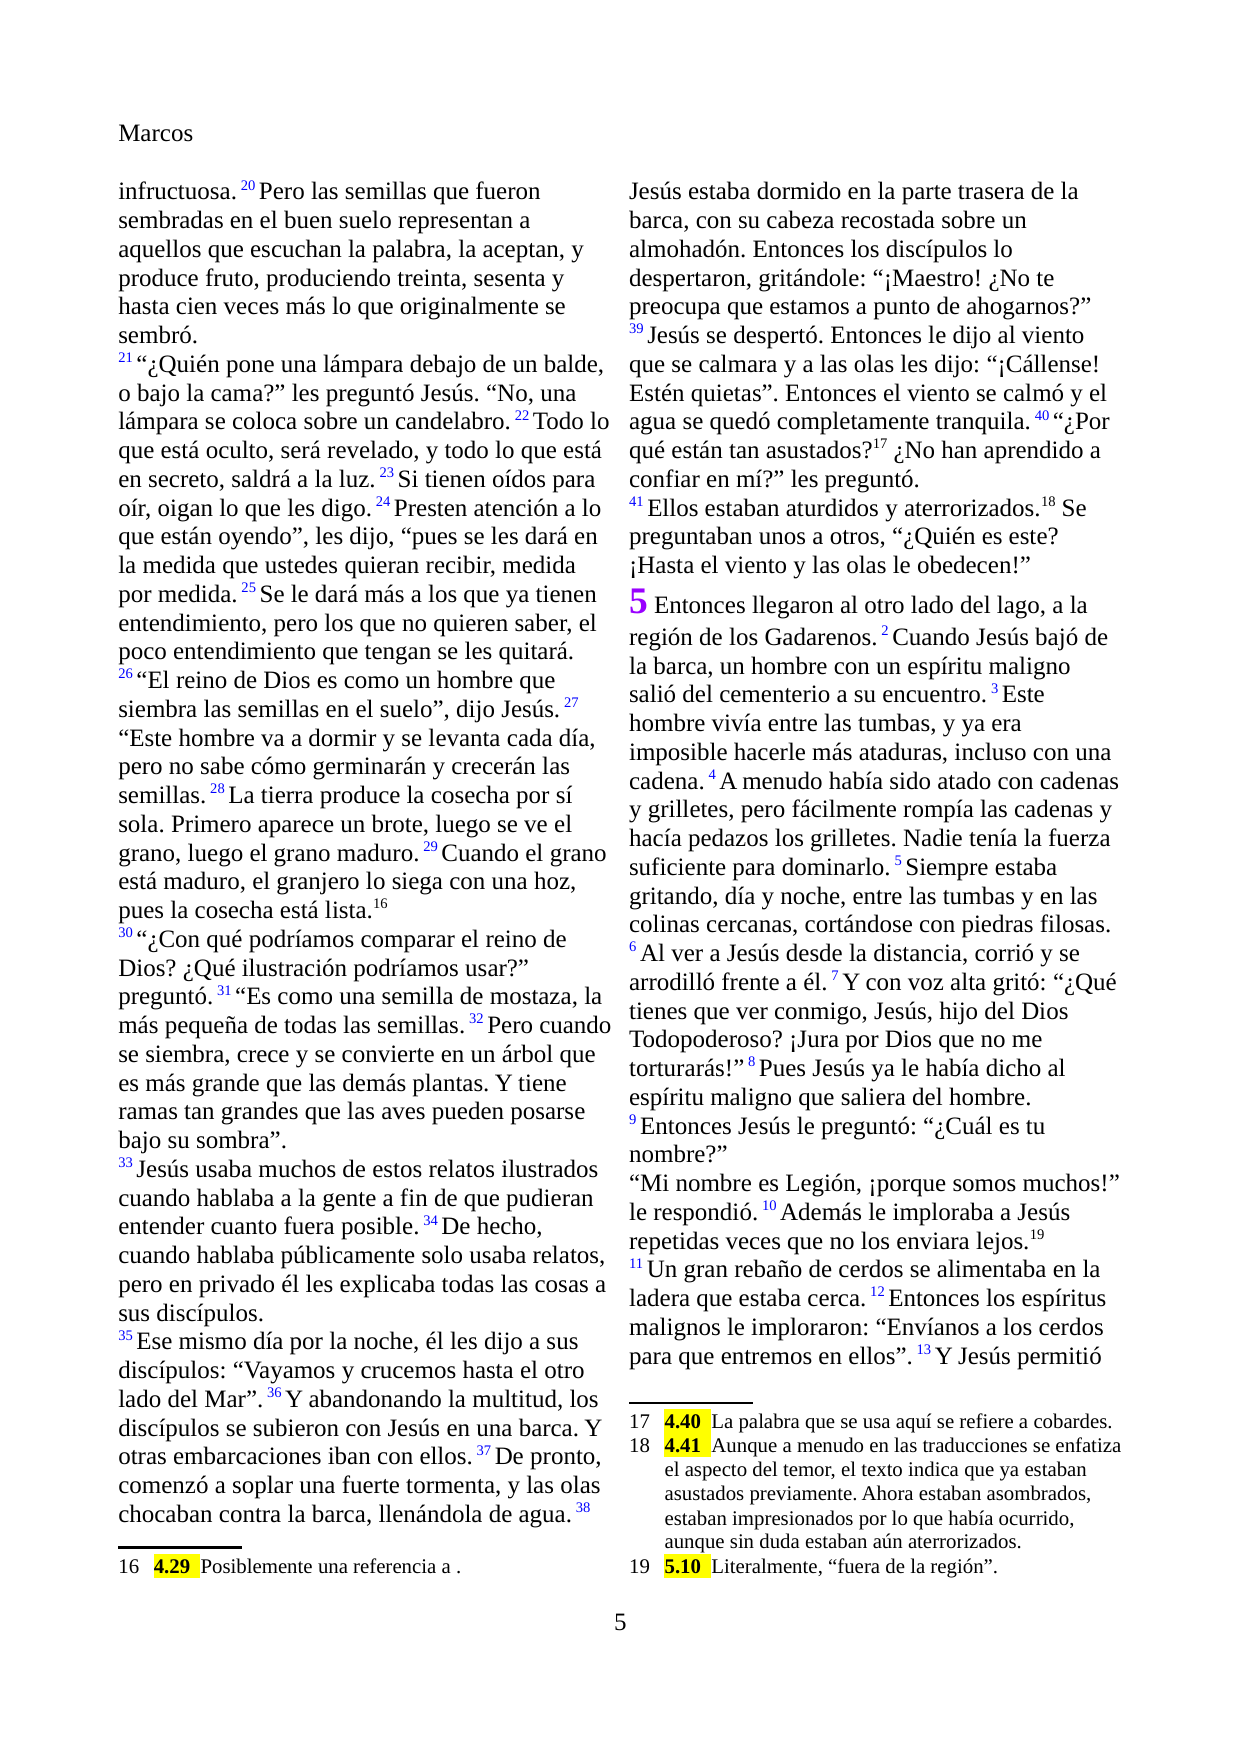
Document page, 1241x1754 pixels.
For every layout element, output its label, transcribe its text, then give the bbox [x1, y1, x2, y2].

text 4.29 Posiblemente una referencia a . [118, 1553, 611, 1578]
text 21 “¿Quién pone una lámpara debajo de un balde, o bajo la cama?” les preguntó Jesús. “No, una lámpara se coloca sobre un candelabro. 22 Todo lo que está oculto, será revelado, y todo lo que está en secreto, saldrá a la luz. 23 Si tienen oídos para oír, oigan lo que les digo. 24 Presten atención a lo que están oyendo”, les dijo, “pues se les dará en la medida que ustedes quieran recibir, medida por medida. 25 Se le dará más a los que ya tienen entendimiento, pero los que no quieren saber, el poco entendimiento que tengan se les quitará. [118, 349, 611, 665]
text 9 Entonces Jesús le preguntó: “¿Cuál es tu nombre?” [629, 1111, 1122, 1168]
text 41 Ellos estaban aturdidos y aterrorizados. Se preguntaban unos a otros, “¿Quién es este? ¡Hasta el viento y las olas le obedecen!” [629, 493, 1122, 579]
text 26 “El reino de Dios es como un hombre que siembra las semillas en el suelo”, dijo Jesús. 27 “Este hombre va a dormir y se levanta cada día, pero no sabe cómo germinarán y crecerán las semillas. 28 La tierra produce la cosecha por sí sola. Primero aparece un brote, luego se ve el grano, luego el grano maduro. 29 Cuando el grano está maduro, el granjero lo siega con una hoz, pues la cosecha está lista. [118, 665, 611, 924]
text 33 Jesús usaba muchos de estos relatos ilustrados cuando hablaba a la gente a fin de que pudieran entender cuanto fuera posible. 34 De hecho, cuando hablaba públicamente solo usaba relatos, pero en privado él les explicaba todas las cosas a sus discípulos. [118, 1154, 611, 1326]
text 4.40 La palabra que se usa aquí se refiere a cobardes. [711, 1409, 1122, 1433]
text 39 Jesús se despertó. Entonces le dijo al viento que se calmara y a las olas les dijo: “¡Cállense! Estén quietas”. Entonces el viento se calmó y el agua se quedó completamente tranquila. 40 “¿Por qué están tan asustados? ¿No han aprendido a confiar en mí?” les preguntó. [629, 320, 1122, 493]
text 30 “¿Con qué podríamos comparar el reino de Dios? ¿Qué ilustración podríamos usar?” preguntó. 31 “Es como una semilla de mostaza, la más pequeña de todas las semillas. 32 Pero cuando se siembra, crece y se convierte en un árbol que es más grande que las demás plantas. Y tiene ramas tan grandes que las aves pueden posarse bajo su sombra”. [118, 924, 611, 1154]
text Jesús estaba dormido en la parte trasera de la barca, con su cabeza recostada sobre un almohadón. Entonces los discípulos lo despertaron, gritándole: “¡Maestro! ¿No te preocupa que estamos a punto de ahogarnos?” [629, 176, 1122, 320]
text infructuosa. 20 Pero las semillas que fueron sembradas en el buen suelo representan a aquellos que escuchan la palabra, la aceptan, y produce fruto, produciendo treinta, sesenta y hasta cien veces más lo que originalmente se sembró. [118, 176, 611, 349]
text 5 Entonces llegaron al otro lado del lago, a la región de los Gadarenos. 2 Cuando Jesús bajó de la barca, un hombre con un espíritu maligno salió del cementerio a su encuentro. 3 Este hombre vivía entre las tumbas, y ya era imposible hacerle más ataduras, incluso con una cadena. 4 A menudo había sido atado con cadenas y grilletes, pero fácilmente rompía las cadenas y hacía pedazos los grilletes. Nadie tenía la fuerza suficiente para dominarlo. 5 Siempre estaba gritando, día y noche, entre las tumbas y en las colinas cercanas, cortándose con piedras filosas. [629, 579, 1122, 938]
text 4.41 Aunque a menudo en las traducciones se enfatiza el aspecto del temor, el texto indica que ya estaban asustados previamente. Ahora estaban asombrados, estaban impresionados por lo que había ocurrido, aunque sin duda estaban aún aterrorizados. [629, 1433, 1122, 1553]
text 35 Ese mismo día por la noche, él les dijo a sus discípulos: “Vayamos y crucemos hasta el otro lado del Mar”. 36 Y abandonando la multitud, los discípulos se subieron con Jesús en una barca. Y otras embarcaciones iban con ellos. 37 De pronto, comenzó a soplar una fuerte tormenta, y las olas chocaban contra la barca, llenándola de agua. 38 [118, 1326, 611, 1528]
text “Mi nombre es Legión, ¡porque somos muchos!” le respondió. 10 Además le imploraba a Jesús repetidas veces que no los enviara lejos. [629, 1168, 1122, 1254]
text 6 Al ver a Jesús desde la distancia, corrió y se arrodilló frente a él. 7 Y con voz alta gritó: “¿Qué tienes que ver conmigo, Jesús, hijo del Dios Todopoderoso? ¡Jura por Dios que no me torturarás!” 8 Pues Jesús ya le había dicho al espíritu maligno que saliera del hombre. [629, 938, 1122, 1111]
text 5.10 Literalmente, “fuera de la región”. [629, 1553, 1122, 1578]
text 11 Un gran rebaño de cerdos se alimentaba en la ladera que estaba cerca. 12 Entonces los espíritus malignos le imploraron: “Envíanos a los cerdos para que entremos en ellos”. 13 Y Jesús permitió [629, 1254, 1122, 1369]
